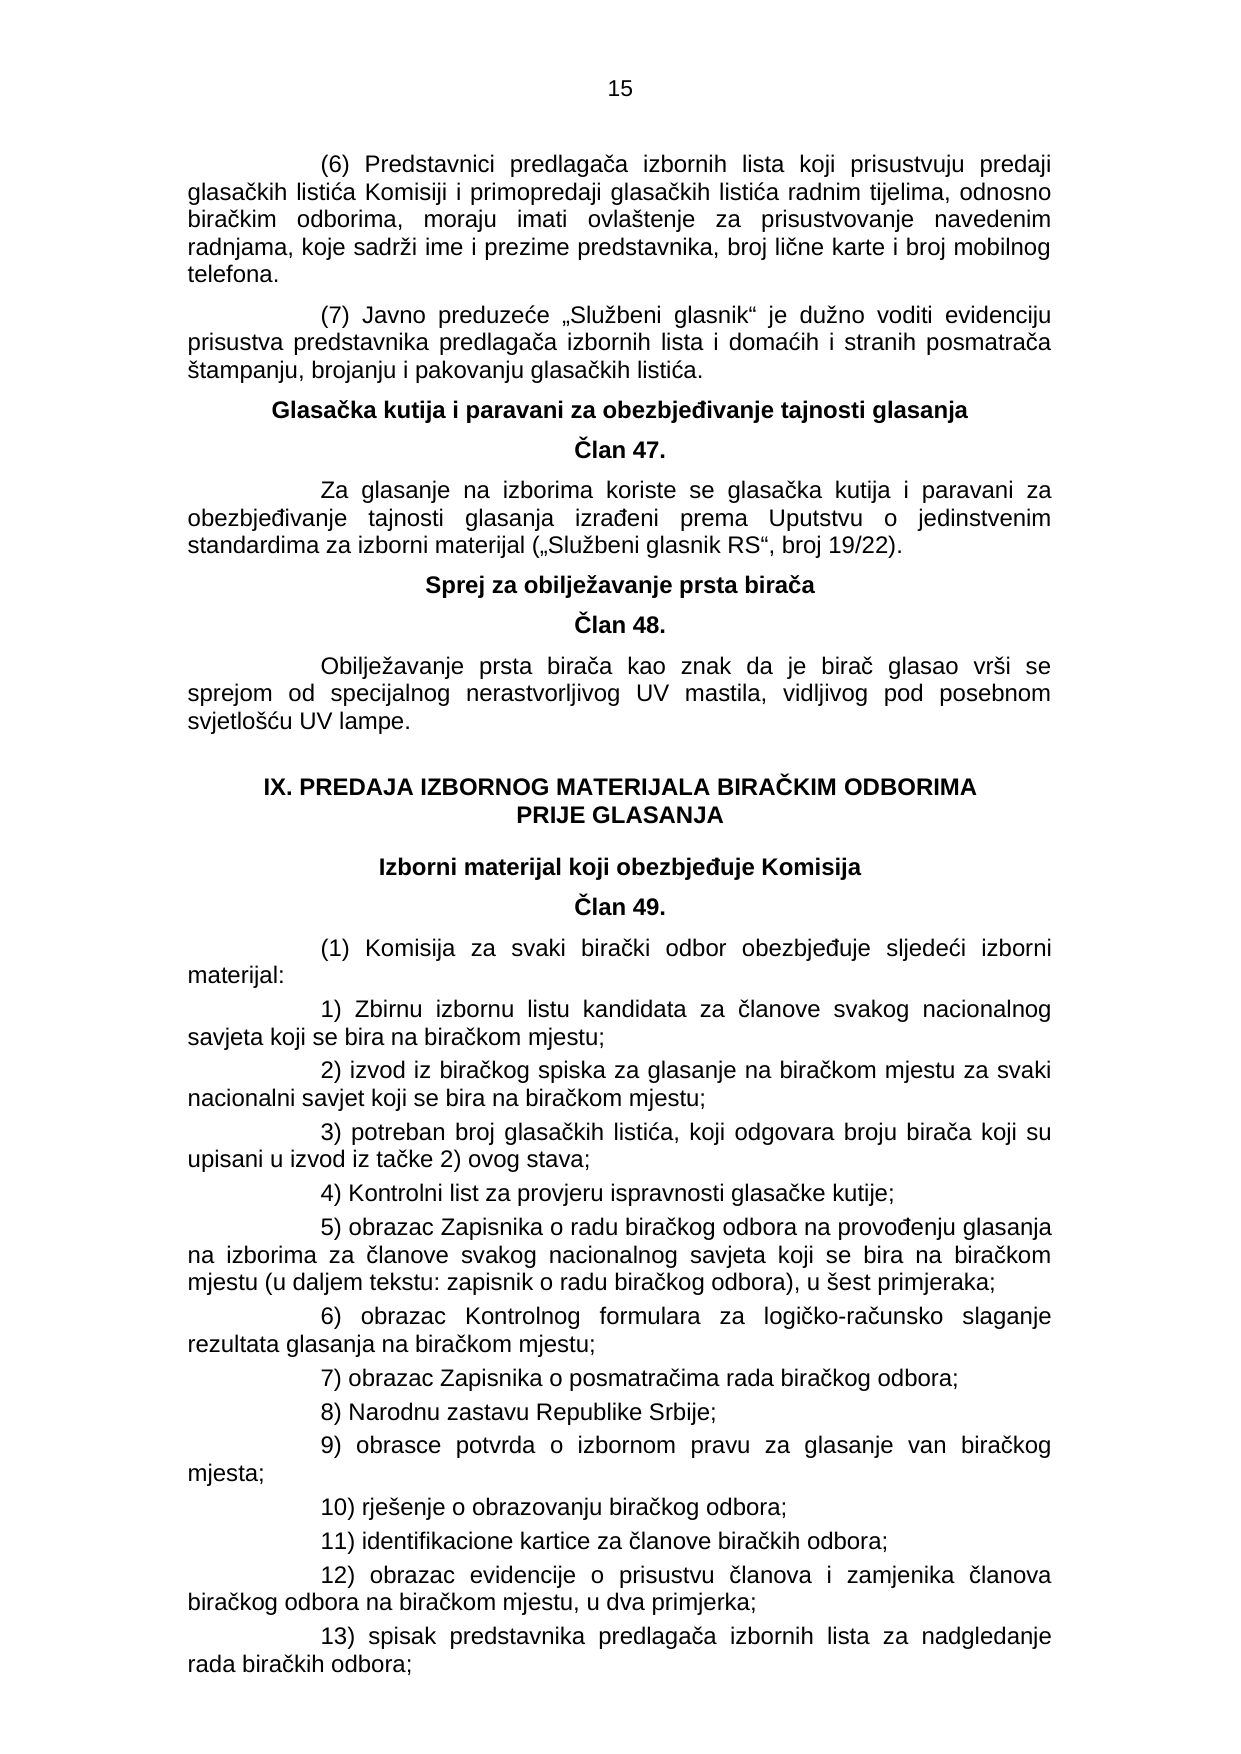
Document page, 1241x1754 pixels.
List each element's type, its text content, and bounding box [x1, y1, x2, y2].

text Glasačka kutija i paravani za obezbjeđivanje tajnosti glasanja [262, 396, 978, 423]
text Sprej za obilježavanje prsta birača [262, 571, 978, 599]
text (7) Javno preduzeće „Službeni glasnik“ je dužno voditi evidenciju prisustva predstavnika predlagača izbornih lista i domaćih i stranih posmatrača štampanju, brojanju i pakovanju glasačkih listića. [187, 301, 1053, 383]
text 12) obrazac evidencije o prisustvu članova i zamjenika članova biračkog odbora na biračkom mjestu, u dva primjerka; [187, 1561, 1053, 1616]
text 3) potreban broj glasačkih listića, koji odgovara broju birača koji su upisani u izvod iz tačke 2) ovog stava; [187, 1118, 1053, 1173]
text 11) identifikacione kartice za članove biračkih odbora; [187, 1527, 1053, 1554]
text Član 47. [187, 436, 1053, 463]
text 5) obrazac Zapisnika o radu biračkog odbora na provođenju glasanja na izborima za članove svakog nacionalnog savjeta koji se bira na biračkom mjestu (u daljem tekstu: zapisnik o radu biračkog odbora), u šest primjeraka; [187, 1213, 1053, 1296]
text (6) Predstavnici predlagača izbornih lista koji prisustvuju predaji glasačkih listića Komisiji i primopredaji glasačkih listića radnim tijelima, odnosno biračkim odborima, moraju imati ovlaštenje za prisustvovanje navedenim radnjama, koje sadrži ime i prezime predstavnika, broj lične karte i broj mobilnog telefona. [187, 150, 1053, 288]
text 8) Narodnu zastavu Republike Srbije; [187, 1397, 1053, 1425]
text 10) rješenje o obrazovanju biračkog odbora; [187, 1493, 1053, 1520]
text 2) izvod iz biračkog spiska za glasanje na biračkom mjestu za svaki nacionalni savjet koji se bira na biračkom mjestu; [187, 1056, 1053, 1112]
text Obilježavanje prsta birača kao znak da je birač glasao vrši se sprejom od specijalnog nerastvorljivog UV mastila, vidljivog pod posebnom svjetlošću UV lampe. [187, 652, 1053, 734]
text Član 49. [187, 893, 1053, 921]
text Član 48. [187, 611, 1053, 639]
text IX. PREDAJA IZBORNOG MATERIJALA BIRAČKIM ODBORIMA PRIJE GLASANJA [262, 772, 978, 828]
text 13) spisak predstavnika predlagača izbornih lista za nadgledanje rada biračkih odbora; [187, 1622, 1053, 1677]
text 7) obrazac Zapisnika o posmatračima rada biračkog odbora; [187, 1364, 1053, 1391]
text Za glasanje na izborima koriste se glasačka kutija i paravani za obezbjeđivanje tajnosti glasanja izrađeni prema Uputstvu o jedinstvenim standardima za izborni materijal („Službeni glasnik RS“, broj 19/22). [187, 476, 1053, 559]
text 6) obrazac Kontrolnog formulara za logičko-računsko slaganje rezultata glasanja na biračkom mjestu; [187, 1302, 1053, 1357]
text 4) Kontrolni list za provjeru ispravnosti glasačke kutije; [187, 1179, 1053, 1207]
text 1) Zbirnu izbornu listu kandidata za članove svakog nacionalnog savjeta koji se bira na biračkom mjestu; [187, 995, 1053, 1050]
text 9) obrasce potvrda o izbornom pravu za glasanje van biračkog mjesta; [187, 1431, 1053, 1487]
text Izborni materijal koji obezbjeđuje Komisija [262, 853, 978, 881]
text (1) Komisija za svaki birački odbor obezbjeđuje sljedeći izborni materijal: [187, 933, 1053, 989]
